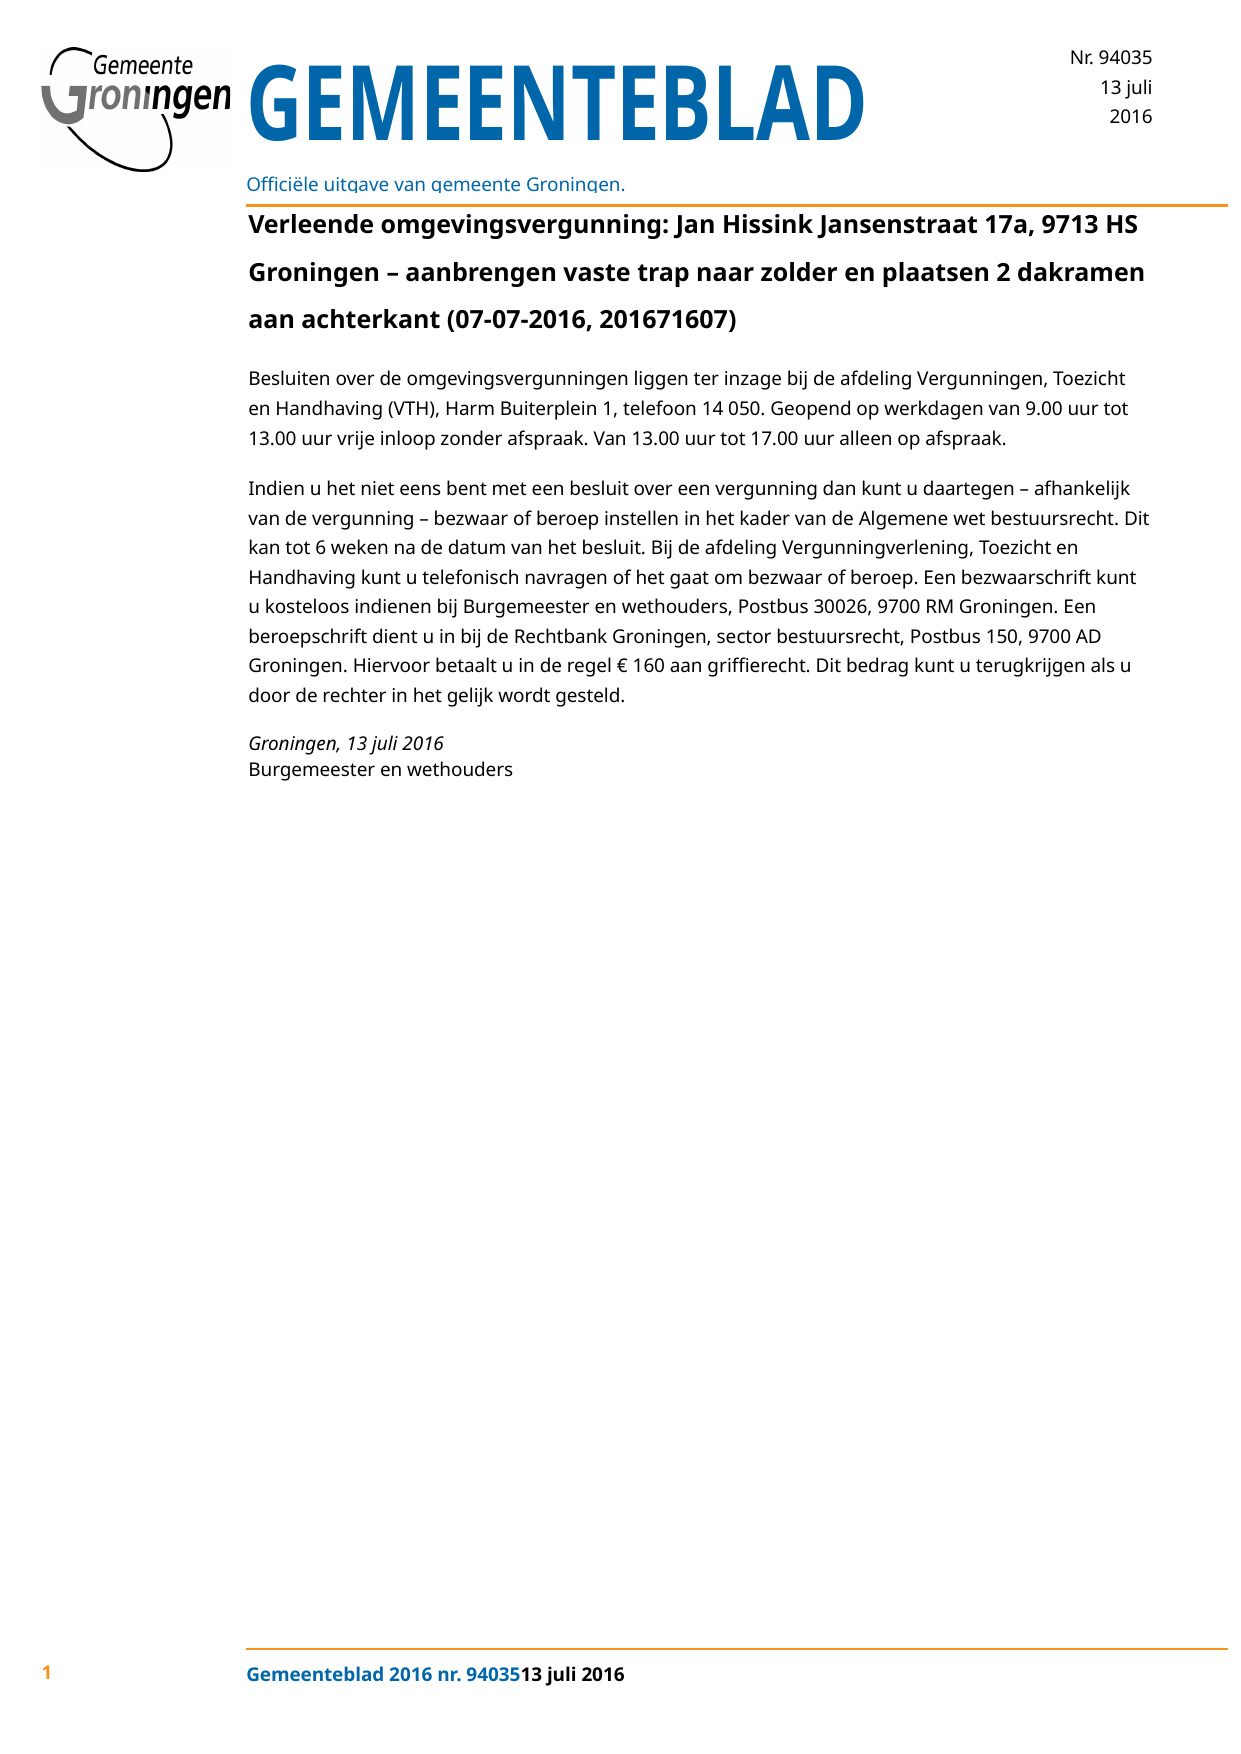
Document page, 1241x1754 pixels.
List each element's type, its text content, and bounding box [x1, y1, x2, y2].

text Groningen, 13 juli 2016 [248, 730, 1152, 756]
text Indien u het niet eens bent met een besluit over een vergunning dan kunt u daartegen – afhankelijk van de vergunning – bezwaar of beroep instellen in het kader van de Algemene wet bestuursrecht. Dit kan tot 6 weken na de datum van het besluit. Bij de afdeling Vergunningverlening, Toezicht en Handhaving kunt u telefonisch navragen of het gaat om bezwaar of beroep. Een bezwaarschrift kunt u kosteloos indienen bij Burgemeester en wethouders, Postbus 30026, 9700 RM Groningen. Een beroepschrift dient u in bij de Rechtbank Groningen, sector bestuursrecht, Postbus 150, 9700 AD Groningen. Hiervoor betaalt u in de regel € 160 aan griffierecht. Dit bedrag kunt u terugkrijgen als u door de rechter in het gelijk wordt gesteld. [248, 475, 1152, 708]
text Verleende omgevingsvergunning: Jan Hissink Jansenstraat 17a, 9713 HS Groningen – aanbrengen vaste trap naar zolder en plaatsen 2 dakramen aan achterkant (07-07-2016, 201671607) [248, 207, 1152, 336]
text Besluiten over de omgevingsvergunningen liggen ter inzage bij de afdeling Vergunningen, Toezicht en Handhaving (VTH), Harm Buiterplein 1, telefoon 14 050. Geopend op werkdagen van 9.00 uur tot 13.00 uur vrije inloop zonder afspraak. Van 13.00 uur tot 17.00 uur alleen op afspraak. [248, 366, 1152, 450]
picture [41, 47, 231, 172]
text Burgemeester en wethouders [248, 756, 1152, 781]
